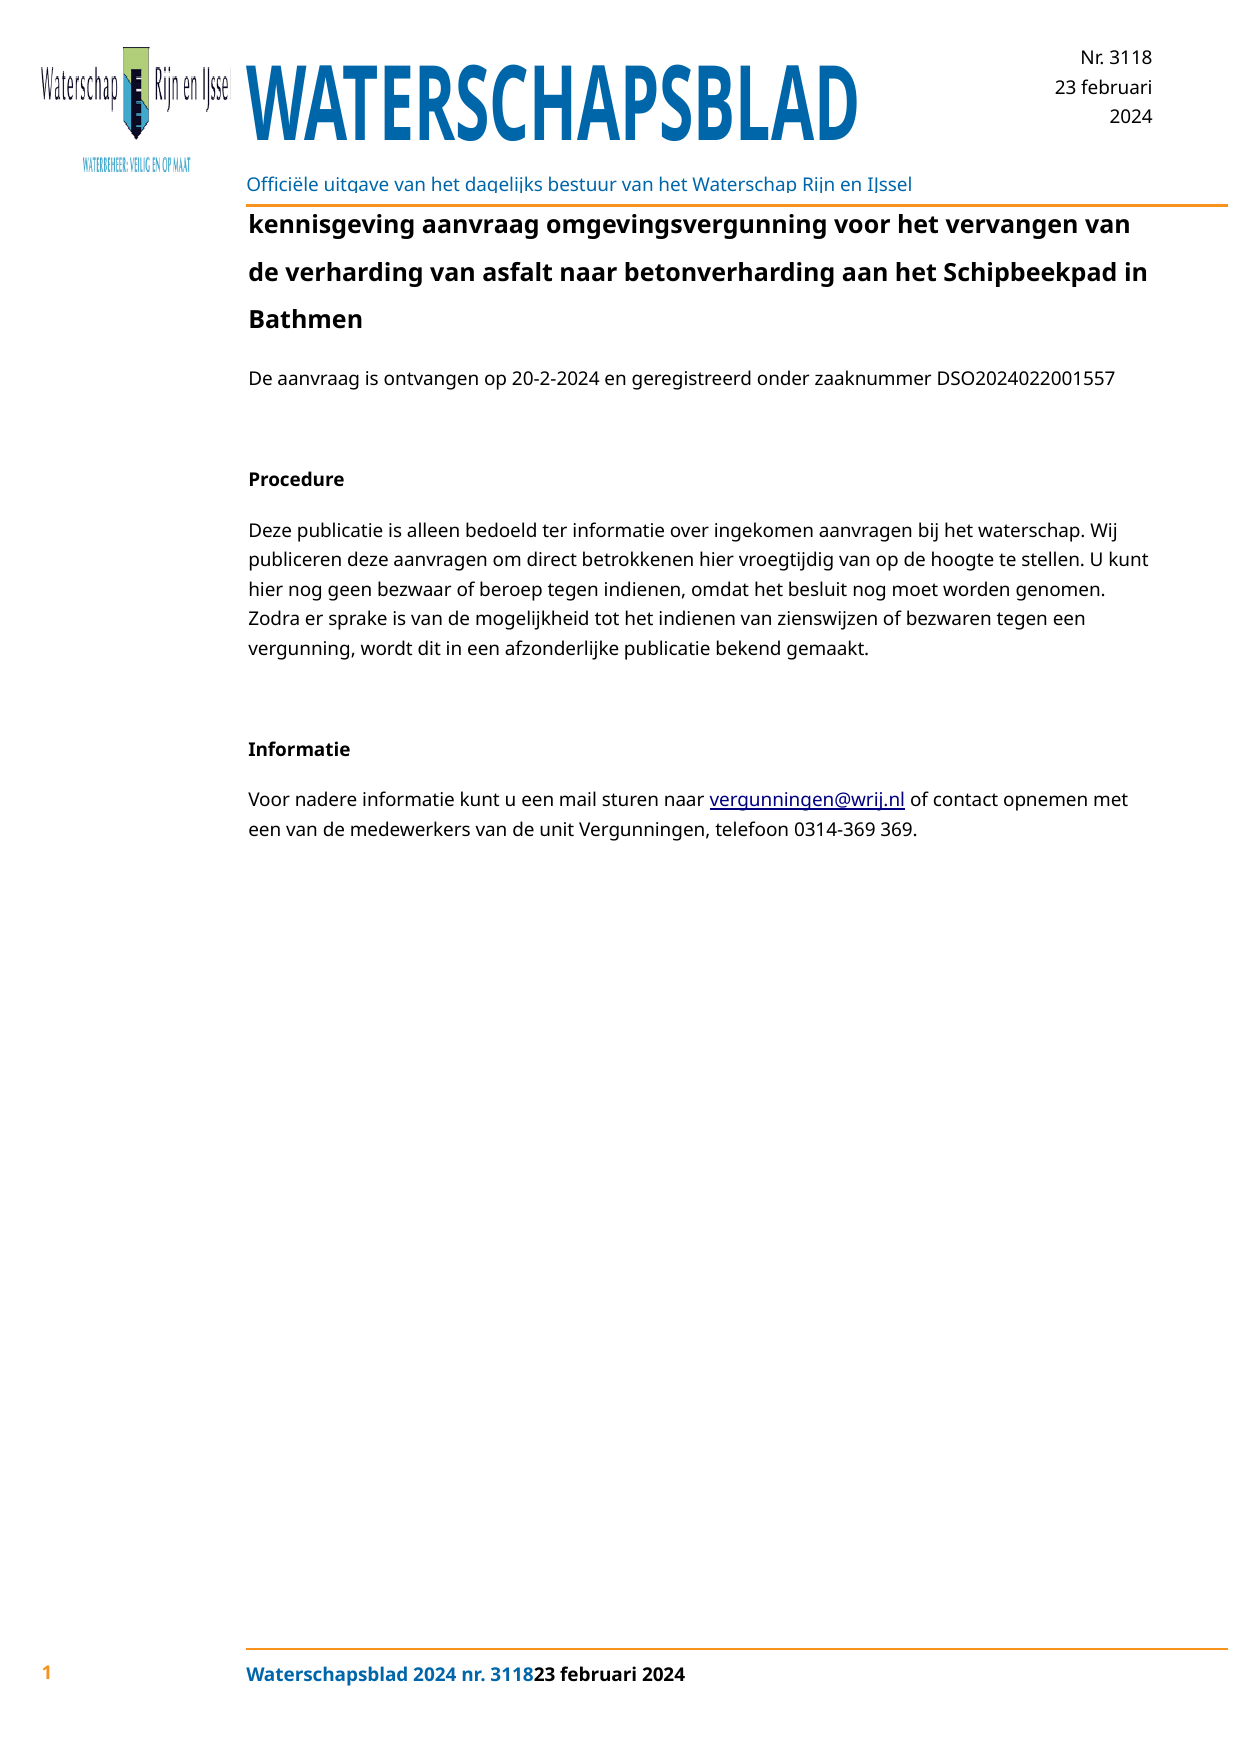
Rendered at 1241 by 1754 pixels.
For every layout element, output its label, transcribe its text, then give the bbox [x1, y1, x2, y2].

text kennisgeving aanvraag omgevingsvergunning voor het vervangen van de verharding van asfalt naar betonverharding aan het Schipbeekpad in Bathmen [248, 207, 1152, 336]
text De aanvraag is ontvangen op 20-2-2024 en geregistreerd onder zaaknummer DSO2024022001557 [248, 366, 1152, 391]
text Voor nadere informatie kunt u een mail sturen naar vergunningen@wrij.nl of contact opnemen met een van de medewerkers van de unit Vergunningen, telefoon 0314-369 369. [248, 786, 1152, 842]
text Procedure [248, 466, 1152, 492]
text Deze publicatie is alleen bedoeld ter informatie over ingekomen aanvragen bij het waterschap. Wij publiceren deze aanvragen om direct betrokkenen hier vroegtijdig van op de hoogte te stellen. U kunt hier nog geen bezwaar of beroep tegen indienen, omdat het besluit nog moet worden genomen. Zodra er sprake is van de mogelijkheid tot het indienen van zienswijzen of bezwaren tegen een vergunning, wordt dit in een afzonderlijke publicatie bekend gemaakt. [248, 517, 1152, 661]
picture [41, 47, 231, 172]
text Informatie [248, 736, 1152, 762]
